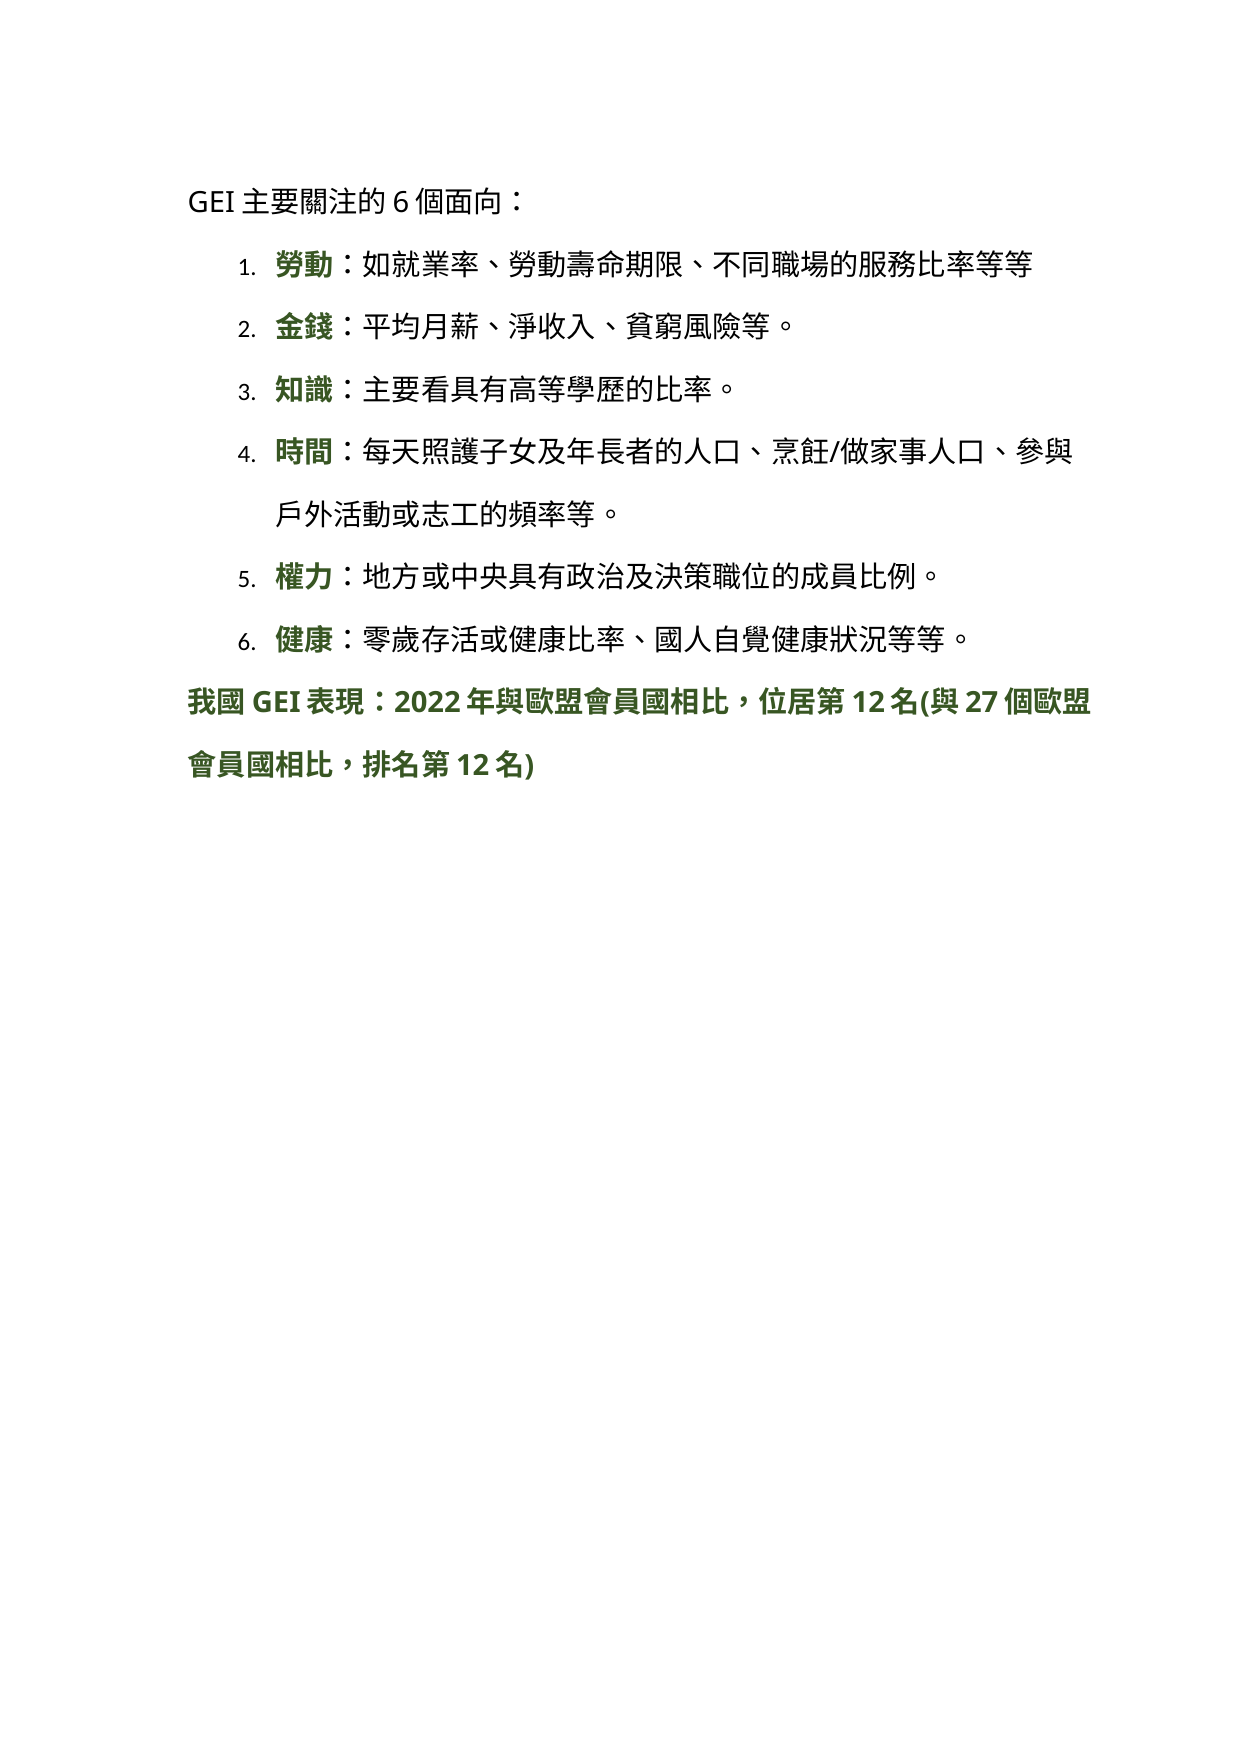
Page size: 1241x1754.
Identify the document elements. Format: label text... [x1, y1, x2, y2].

list 金錢：平均月薪、淨收入、貧窮風險等。 [237, 283, 1093, 346]
list 權力：地方或中央具有政治及決策職位的成員比例。 [237, 533, 1093, 596]
list 知識：主要看具有高等學歷的比率。 [237, 346, 1093, 408]
list 健康：零歲存活或健康比率、國人自覺健康狀況等等。 [237, 596, 1093, 658]
list 時間：每天照護子女及年長者的人口、烹飪/做家事人口、參與戶外活動或志工的頻率等。 [237, 408, 1093, 533]
text 我國GEI表現：2022年與歐盟會員國相比，位居第12名(與27個歐盟會員國相比，排名第12名) [187, 658, 1093, 783]
text GEI主要關注的6個面向： [187, 158, 1093, 221]
list 勞動：如就業率、勞動壽命期限、不同職場的服務比率等等 [237, 221, 1093, 283]
